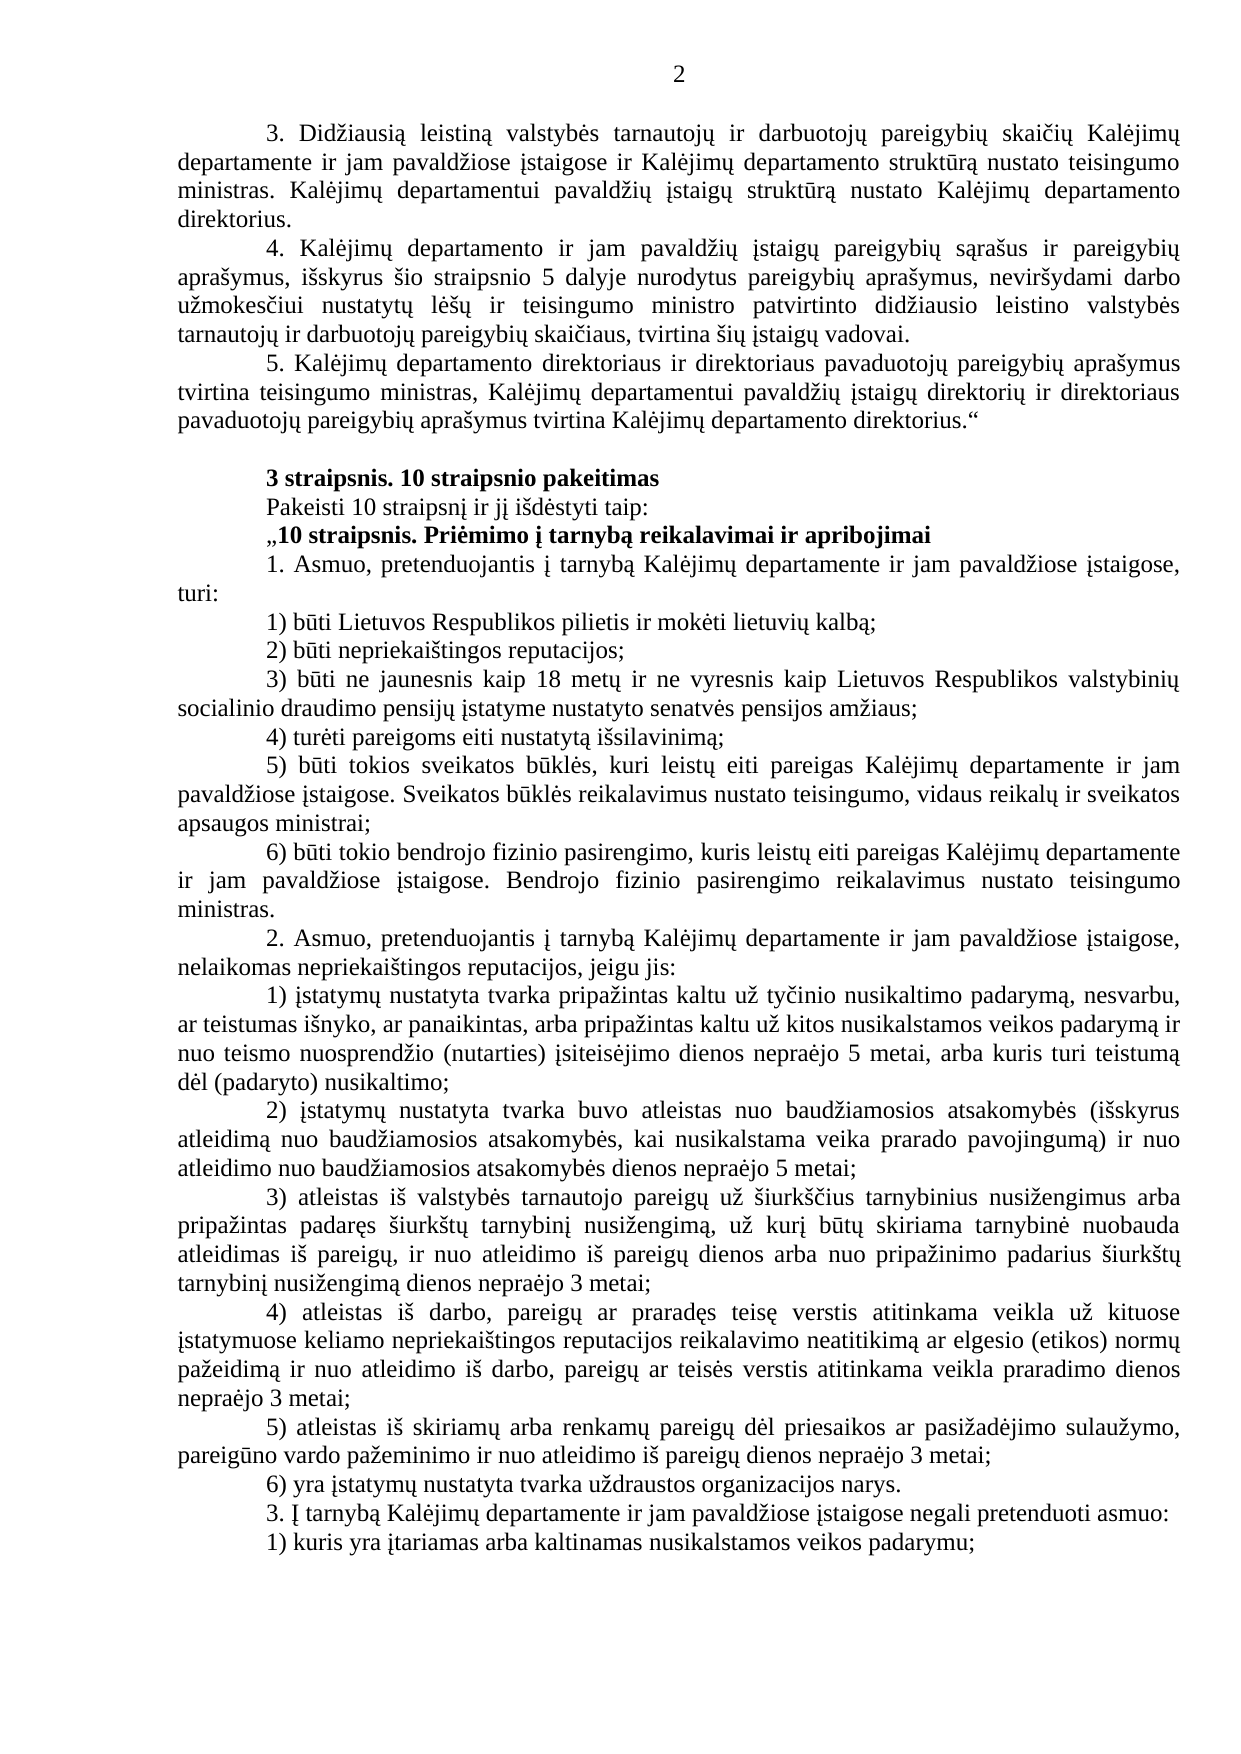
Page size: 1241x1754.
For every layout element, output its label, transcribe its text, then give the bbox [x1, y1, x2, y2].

text 5) būti tokios sveikatos būklės, kuri leistų eiti pareigas Kalėjimų departamente ir jam pavaldžiose įstaigose. Sveikatos būklės reikalavimus nustato teisingumo, vidaus reikalų ir sveikatos apsaugos ministrai; [177, 751, 1181, 837]
text 2) įstatymų nustatyta tvarka buvo atleistas nuo baudžiamosios atsakomybės (išskyrus atleidimą nuo baudžiamosios atsakomybės, kai nusikalstama veika prarado pavojingumą) ir nuo atleidimo nuo baudžiamosios atsakomybės dienos nepraėjo 5 metai; [177, 1096, 1181, 1182]
text Pakeisti 10 straipsnį ir jį išdėstyti taip: [177, 492, 1181, 521]
text 6) būti tokio bendrojo fizinio pasirengimo, kuris leistų eiti pareigas Kalėjimų departamente ir jam pavaldžiose įstaigose. Bendrojo fizinio pasirengimo reikalavimus nustato teisingumo ministras. [177, 837, 1181, 923]
text 3) būti ne jaunesnis kaip 18 metų ir ne vyresnis kaip Lietuvos Respublikos valstybinių socialinio draudimo pensijų įstatyme nustatyto senatvės pensijos amžiaus; [177, 664, 1181, 722]
text 6) yra įstatymų nustatyta tvarka uždraustos organizacijos narys. [177, 1469, 1181, 1498]
text 1) įstatymų nustatyta tvarka pripažintas kaltu už tyčinio nusikaltimo padarymą, nesvarbu, ar teistumas išnyko, ar panaikintas, arba pripažintas kaltu už kitos nusikalstamos veikos padarymą ir nuo teismo nuosprendžio (nutarties) įsiteisėjimo dienos nepraėjo 5 metai, arba kuris turi teistumą dėl (padaryto) nusikaltimo; [177, 981, 1181, 1096]
text 4) atleistas iš darbo, pareigų ar praradęs teisę verstis atitinkama veikla už kituose įstatymuose keliamo nepriekaištingos reputacijos reikalavimo neatitikimą ar elgesio (etikos) normų pažeidimą ir nuo atleidimo iš darbo, pareigų ar teisės verstis atitinkama veikla praradimo dienos nepraėjo 3 metai; [177, 1297, 1181, 1412]
text 3 straipsnis. 10 straipsnio pakeitimas [177, 463, 1181, 492]
text 3. Į tarnybą Kalėjimų departamente ir jam pavaldžiose įstaigose negali pretenduoti asmuo: [177, 1498, 1181, 1527]
text 2) būti nepriekaištingos reputacijos; [177, 636, 1181, 664]
text „10 straipsnis. Priėmimo į tarnybą reikalavimai ir apribojimai [177, 521, 1181, 549]
text 4. Kalėjimų departamento ir jam pavaldžių įstaigų pareigybių sąrašus ir pareigybių aprašymus, išskyrus šio straipsnio 5 dalyje nurodytus pareigybių aprašymus, neviršydami darbo užmokesčiui nustatytų lėšų ir teisingumo ministro patvirtinto didžiausio leistino valstybės tarnautojų ir darbuotojų pareigybių skaičiaus, tvirtina šių įstaigų vadovai. [177, 233, 1181, 348]
text 3) atleistas iš valstybės tarnautojo pareigų už šiurkščius tarnybinius nusižengimus arba pripažintas padaręs šiurkštų tarnybinį nusižengimą, už kurį būtų skiriama tarnybinė nuobauda atleidimas iš pareigų, ir nuo atleidimo iš pareigų dienos arba nuo pripažinimo padarius šiurkštų tarnybinį nusižengimą dienos nepraėjo 3 metai; [177, 1182, 1181, 1297]
text 1. Asmuo, pretenduojantis į tarnybą Kalėjimų departamente ir jam pavaldžiose įstaigose, turi: [177, 549, 1181, 607]
text 1) kuris yra įtariamas arba kaltinamas nusikalstamos veikos padarymu; [177, 1527, 1181, 1556]
text 4) turėti pareigoms eiti nustatytą išsilavinimą; [177, 722, 1181, 751]
text 2. Asmuo, pretenduojantis į tarnybą Kalėjimų departamente ir jam pavaldžiose įstaigose, nelaikomas nepriekaištingos reputacijos, jeigu jis: [177, 923, 1181, 981]
text 5) atleistas iš skiriamų arba renkamų pareigų dėl priesaikos ar pasižadėjimo sulaužymo, pareigūno vardo pažeminimo ir nuo atleidimo iš pareigų dienos nepraėjo 3 metai; [177, 1412, 1181, 1469]
text 3. Didžiausią leistiną valstybės tarnautojų ir darbuotojų pareigybių skaičių Kalėjimų departamente ir jam pavaldžiose įstaigose ir Kalėjimų departamento struktūrą nustato teisingumo ministras. Kalėjimų departamentui pavaldžių įstaigų struktūrą nustato Kalėjimų departamento direktorius. [177, 118, 1181, 233]
text 5. Kalėjimų departamento direktoriaus ir direktoriaus pavaduotojų pareigybių aprašymus tvirtina teisingumo ministras, Kalėjimų departamentui pavaldžių įstaigų direktorių ir direktoriaus pavaduotojų pareigybių aprašymus tvirtina Kalėjimų departamento direktorius.“ [177, 348, 1181, 434]
text 1) būti Lietuvos Respublikos pilietis ir mokėti lietuvių kalbą; [177, 607, 1181, 636]
